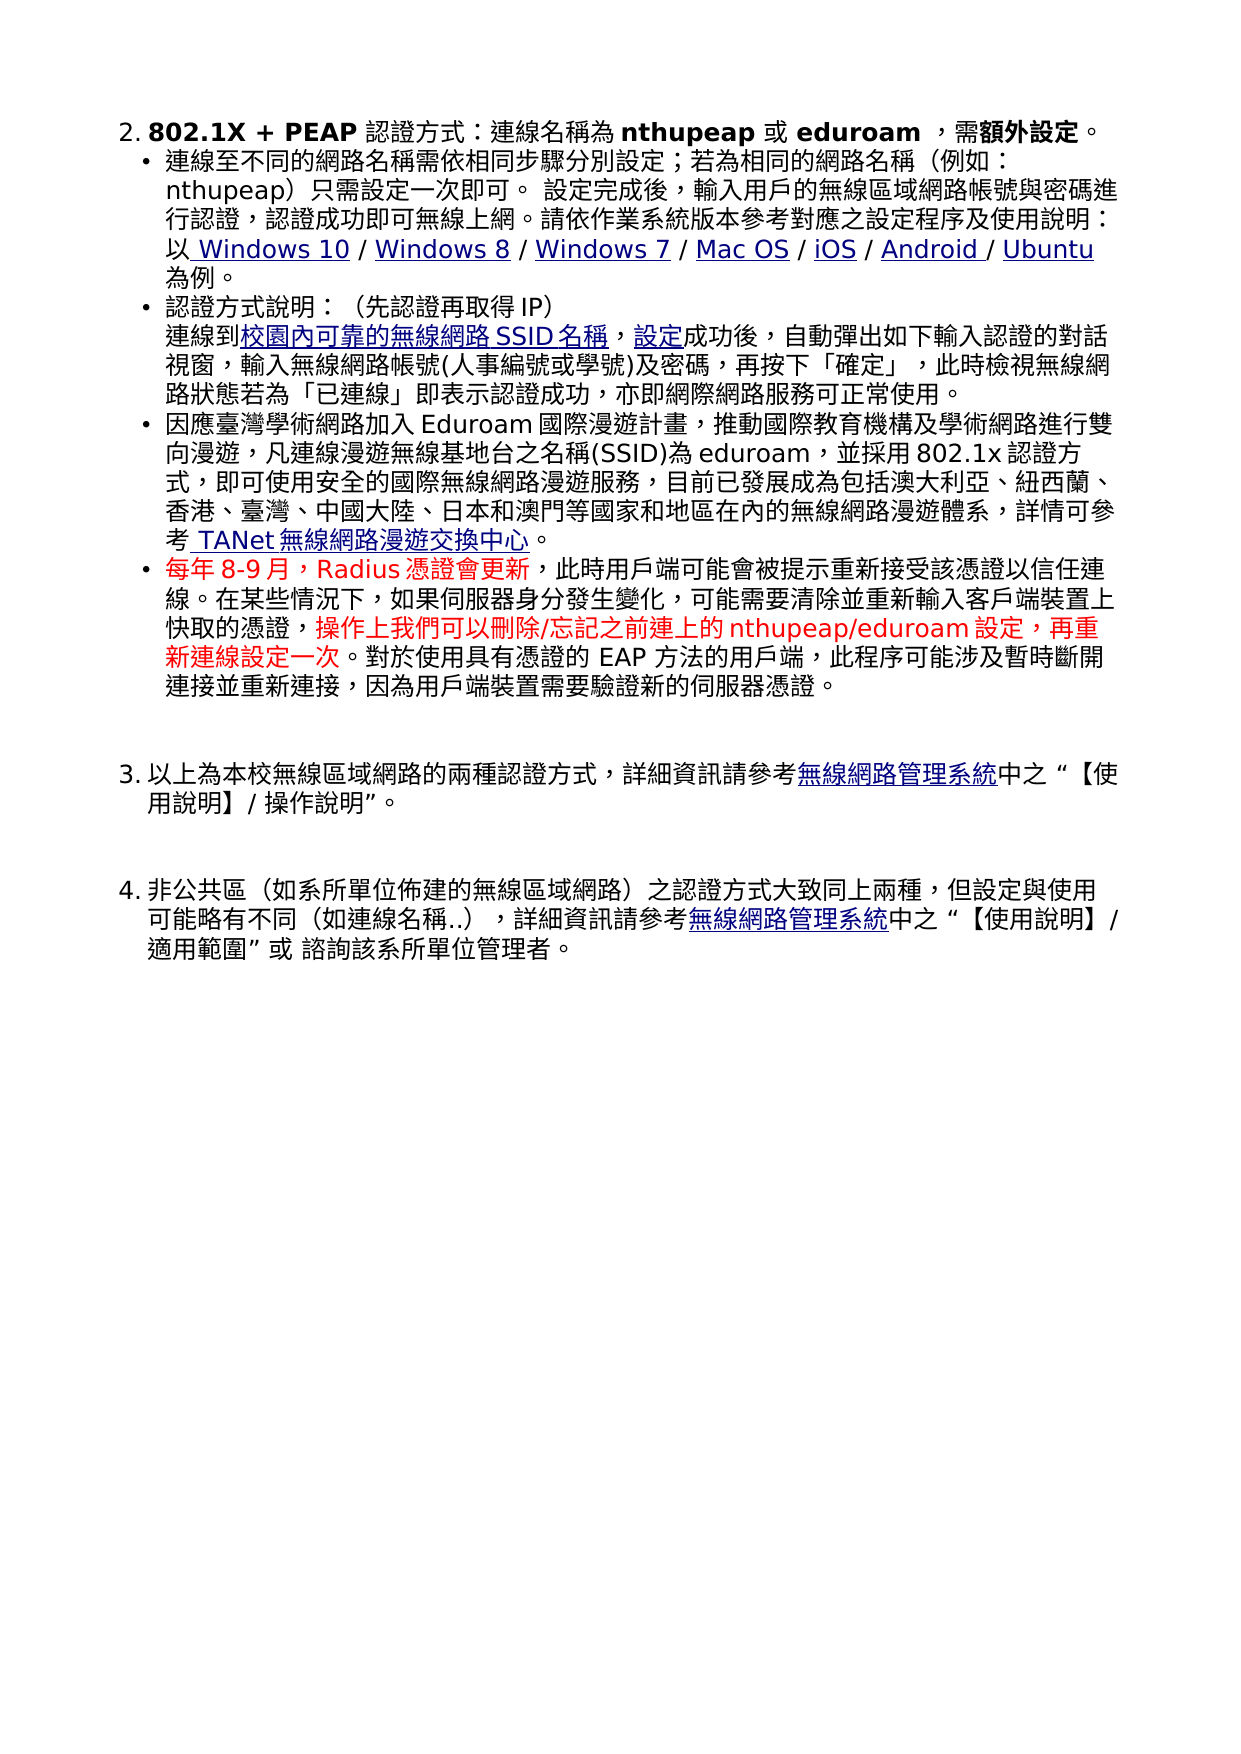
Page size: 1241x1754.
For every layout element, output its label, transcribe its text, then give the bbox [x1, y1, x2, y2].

list 認證方式說明：（先認證再取得IP） 連線到校園內可靠的無線網路SSID名稱，設定成功後，自動彈出如下輸入認證的對話視窗，輸入無線網路帳號(人事編號或學號)及密碼，再按下「確定」，此時檢視無線網路狀態若為「已連線」即表示認證成功，亦即網際網路服務可正常使用。 [142, 293, 1122, 410]
list 因應臺灣學術網路加入Eduroam國際漫遊計畫，推動國際教育機構及學術網路進行雙向漫遊，凡連線漫遊無線基地台之名稱(SSID)為eduroam，並採用802.1x認證方式，即可使用安全的國際無線網路漫遊服務，目前已發展成為包括澳大利亞、紐西蘭、香港、臺灣、中國大陸、日本和澳門等國家和地區在內的無線網路漫遊體系，詳情可參考 TANet無線網路漫遊交換中心。 [142, 410, 1122, 556]
list 非公共區（如系所單位佈建的無線區域網路）之認證方式大致同上兩種，但設定與使用可能略有不同（如連線名稱..），詳細資訊請參考無線網路管理系統中之 “【使用說明】/ 適用範圍” 或 諮詢該系所單位管理者。 [118, 876, 1122, 964]
list 以上為本校無線區域網路的兩種認證方式，詳細資訊請參考無線網路管理系統中之 “【使用說明】/ 操作說明”。 [118, 760, 1122, 876]
list 802.1X + PEAP 認證方式：連線名稱為nthupeap 或 eduroam ，需額外設定。 [118, 118, 1122, 147]
list 每年8-9月，Radius憑證會更新，此時用戶端可能會被提示重新接受該憑證以信任連線。在某些情況下，如果伺服器身分發生變化，可能需要清除並重新輸入客戶端裝置上快取的憑證，操作上我們可以刪除/忘記之前連上的nthupeap/eduroam設定，再重新連線設定一次。對於使用具有憑證的 EAP 方法的用戶端，此程序可能涉及暫時斷開連接並重新連接，因為用戶端裝置需要驗證新的伺服器憑證。 [142, 556, 1122, 760]
list 連線至不同的網路名稱需依相同步驟分別設定；若為相同的網路名稱（例如：nthupeap）只需設定一次即可。 設定完成後，輸入用戶的無線區域網路帳號與密碼進行認證，認證成功即可無線上網。請依作業系統版本參考對應之設定程序及使用說明：以 Windows 10 / Windows 8 / Windows 7 / Mac OS / iOS / Android / Ubuntu為例。 [142, 147, 1122, 293]
